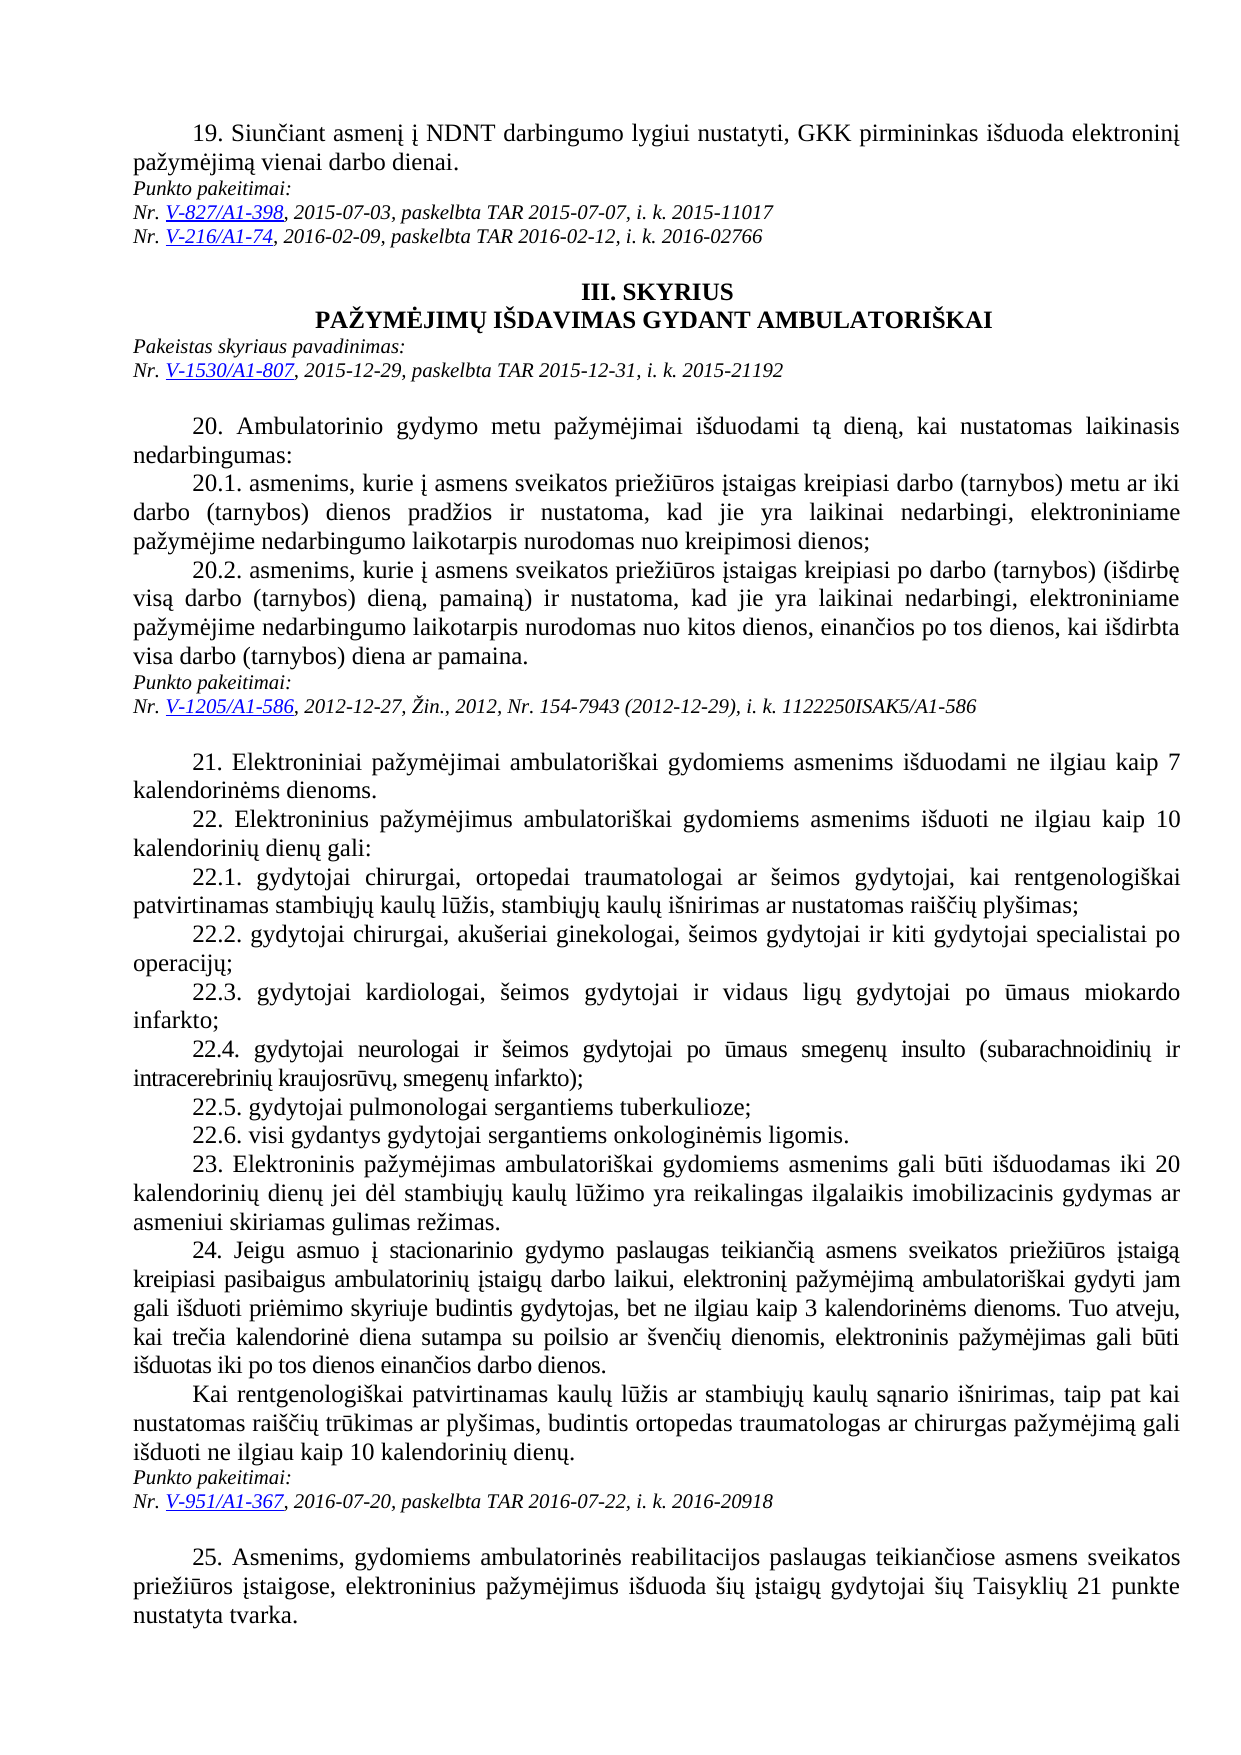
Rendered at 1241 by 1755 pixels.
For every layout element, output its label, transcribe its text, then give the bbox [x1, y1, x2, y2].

text 22.5. gydytojai pulmonologai sergantiems tuberkulioze; [133, 1092, 1181, 1120]
text Punkto pakeitimai: [133, 670, 1181, 694]
text 23. Elektroninis pažymėjimas ambulatoriškai gydomiems asmenims gali būti išduodamas iki 20 kalendorinių dienų jei dėl stambiųjų kaulų lūžimo yra reikalingas ilgalaikis imobilizacinis gydymas ar asmeniui skiriamas gulimas režimas. [133, 1149, 1181, 1235]
text 22.6. visi gydantys gydytojai sergantiems onkologinėmis ligomis. [133, 1120, 1181, 1149]
text Nr. V-1205/A1-586, 2012-12-27, Žin., 2012, Nr. 154-7943 (2012-12-29), i. k. 1122250ISAK5/A1-586 [133, 694, 1181, 718]
text 22.2. gydytojai chirurgai, akušeriai ginekologai, šeimos gydytojai ir kiti gydytojai specialistai po operacijų; [133, 919, 1181, 977]
text 21. Elektroniniai pažymėjimai ambulatoriškai gydomiems asmenims išduodami ne ilgiau kaip 7 kalendorinėms dienoms. [133, 747, 1181, 804]
text III. skyrius [133, 277, 1181, 305]
text 19. Siunčiant asmenį į NDNT darbingumo lygiui nustatyti, GKK pirmininkas išduoda elektroninį pažymėjimą vienai darbo dienai. [133, 118, 1181, 176]
text Kai rentgenologiškai patvirtinamas kaulų lūžis ar stambiųjų kaulų sąnario išnirimas, taip pat kai nustatomas raiščių trūkimas ar plyšimas, budintis ortopedas traumatologas ar chirurgas pažymėjimą gali išduoti ne ilgiau kaip 10 kalendorinių dienų. [133, 1379, 1181, 1465]
text 20.1. asmenims, kurie į asmens sveikatos priežiūros įstaigas kreipiasi darbo (tarnybos) metu ar iki darbo (tarnybos) dienos pradžios ir nustatoma, kad jie yra laikinai nedarbingi, elektroniniame pažymėjime nedarbingumo laikotarpis nurodomas nuo kreipimosi dienos; [133, 468, 1181, 555]
text PAŽYMĖJIMŲ IŠDAVIMAS GYDANT AMBULATORIŠKAI [133, 305, 1181, 334]
text 20. Ambulatorinio gydymo metu pažymėjimai išduodami tą dieną, kai nustatomas laikinasis nedarbingumas: [133, 411, 1181, 468]
text 22.4. gydytojai neurologai ir šeimos gydytojai po ūmaus smegenų insulto (subarachnoidinių ir intracerebrinių kraujosrūvų, smegenų infarkto); [133, 1034, 1181, 1092]
text 24. Jeigu asmuo į stacionarinio gydymo paslaugas teikiančią asmens sveikatos priežiūros įstaigą kreipiasi pasibaigus ambulatorinių įstaigų darbo laikui, elektroninį pažymėjimą ambulatoriškai gydyti jam gali išduoti priėmimo skyriuje budintis gydytojas, bet ne ilgiau kaip 3 kalendorinėms dienoms. Tuo atveju, kai trečia kalendorinė diena sutampa su poilsio ar švenčių dienomis, elektroninis pažymėjimas gali būti išduotas iki po tos dienos einančios darbo dienos. [133, 1235, 1181, 1379]
text Pakeistas skyriaus pavadinimas: [133, 334, 1181, 358]
text 22.1. gydytojai chirurgai, ortopedai traumatologai ar šeimos gydytojai, kai rentgenologiškai patvirtinamas stambiųjų kaulų lūžis, stambiųjų kaulų išnirimas ar nustatomas raiščių plyšimas; [133, 862, 1181, 919]
text Punkto pakeitimai: [133, 176, 1181, 200]
text Nr. V-1530/A1-807, 2015-12-29, paskelbta TAR 2015-12-31, i. k. 2015-21192 [133, 358, 1181, 382]
text 25. Asmenims, gydomiems ambulatorinės reabilitacijos paslaugas teikiančiose asmens sveikatos priežiūros įstaigose, elektroninius pažymėjimus išduoda šių įstaigų gydytojai šių Taisyklių 21 punkte nustatyta tvarka. [133, 1542, 1181, 1628]
text 22. Elektroninius pažymėjimus ambulatoriškai gydomiems asmenims išduoti ne ilgiau kaip 10 kalendorinių dienų gali: [133, 804, 1181, 862]
text Nr. V-827/A1-398, 2015-07-03, paskelbta TAR 2015-07-07, i. k. 2015-11017 [133, 200, 1181, 224]
text Nr. V-951/A1-367, 2016-07-20, paskelbta TAR 2016-07-22, i. k. 2016-20918 [133, 1489, 1181, 1513]
text Nr. V-216/A1-74, 2016-02-09, paskelbta TAR 2016-02-12, i. k. 2016-02766 [133, 224, 1181, 248]
text Punkto pakeitimai: [133, 1465, 1181, 1489]
text 22.3. gydytojai kardiologai, šeimos gydytojai ir vidaus ligų gydytojai po ūmaus miokardo infarkto; [133, 977, 1181, 1034]
text 20.2. asmenims, kurie į asmens sveikatos priežiūros įstaigas kreipiasi po darbo (tarnybos) (išdirbę visą darbo (tarnybos) dieną, pamainą) ir nustatoma, kad jie yra laikinai nedarbingi, elektroniniame pažymėjime nedarbingumo laikotarpis nurodomas nuo kitos dienos, einančios po tos dienos, kai išdirbta visa darbo (tarnybos) diena ar pamaina. [133, 555, 1181, 670]
